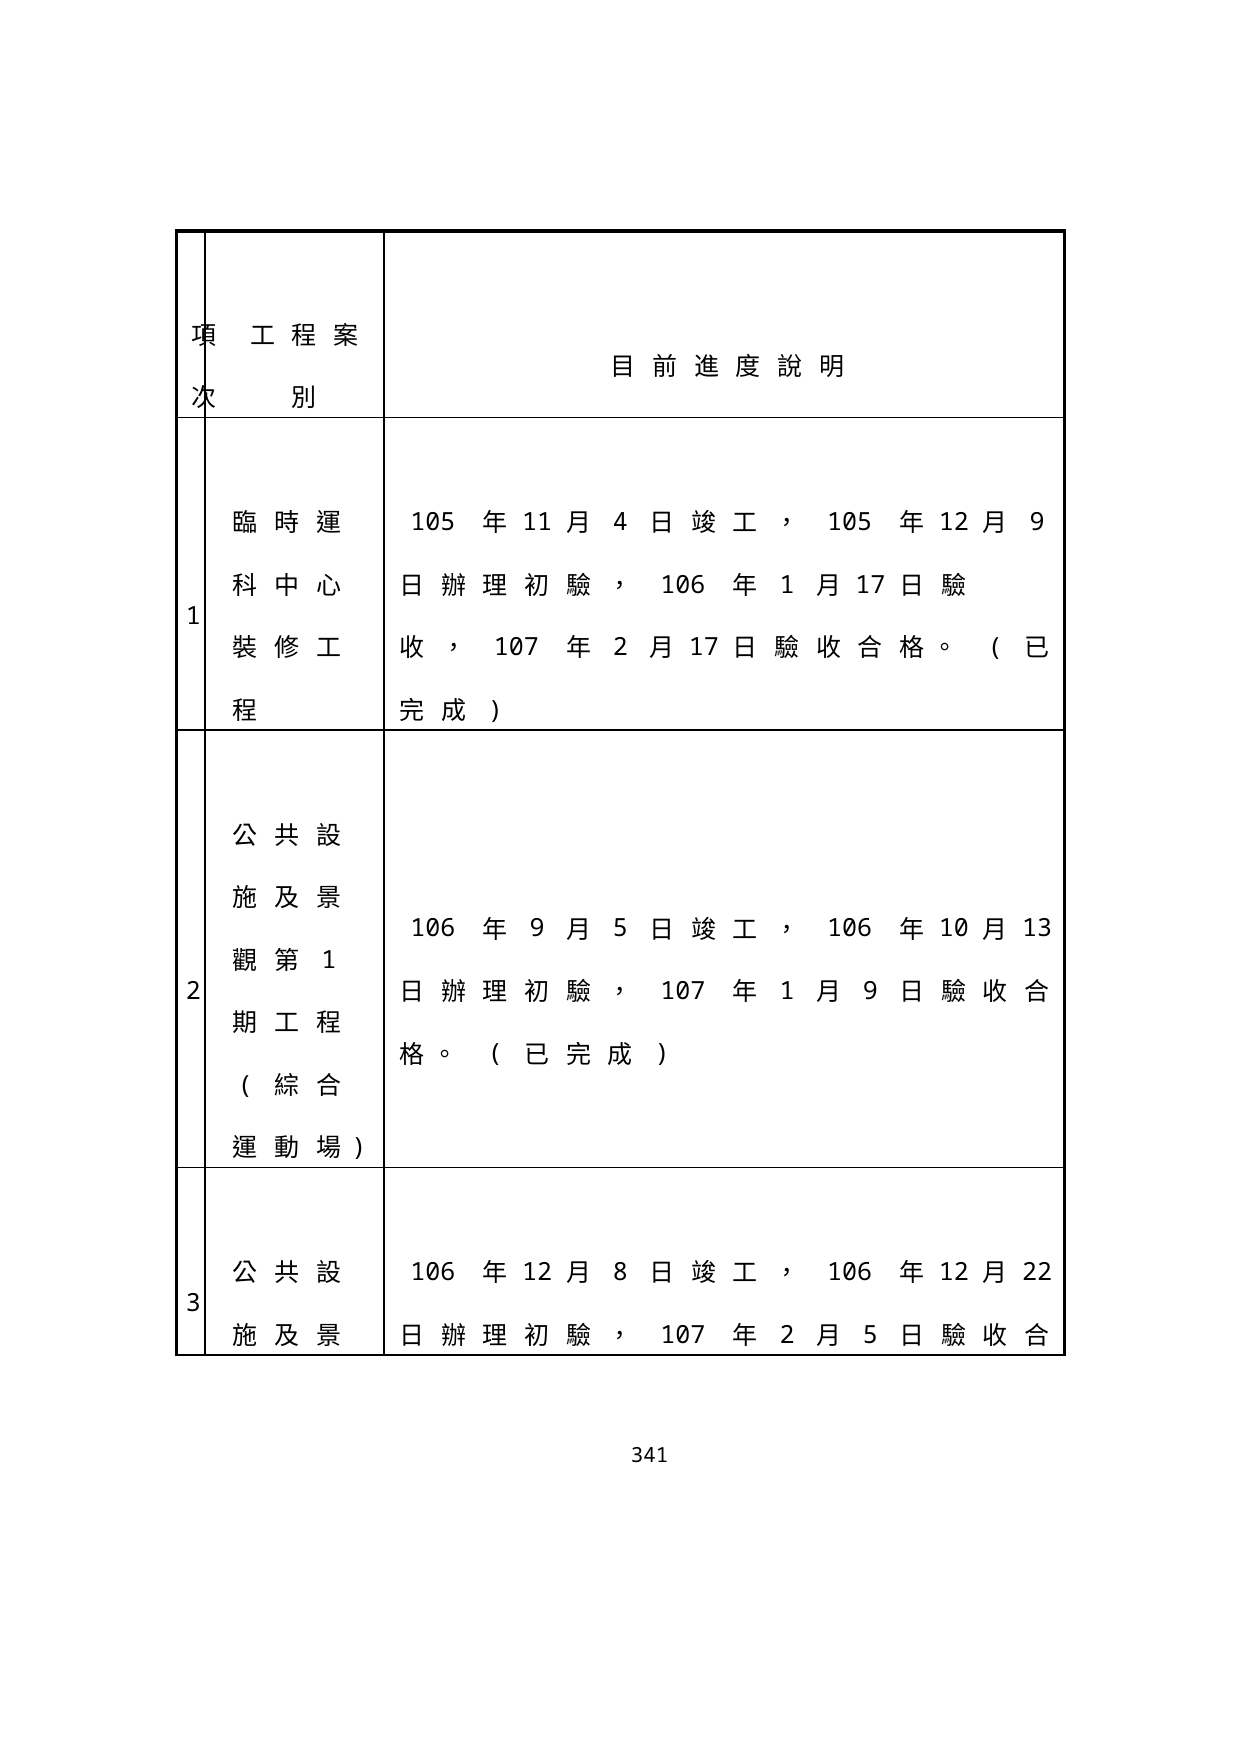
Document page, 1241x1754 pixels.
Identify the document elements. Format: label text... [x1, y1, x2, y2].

table_header 工程案別 [206, 233, 383, 417]
table_header 目前進度說明 [385, 233, 1063, 417]
table_cell 公共設施及景 [206, 1168, 383, 1354]
table_cell 2 [178, 731, 204, 1167]
table_cell 105年11月4日竣工，105年12月9日辦理初驗，106年1月17日驗收，107年2月17日驗收合格。(已完成) [385, 418, 1063, 729]
table_cell 106年12月8日竣工，106年12月22日辦理初驗，107年2月5日驗收合 [385, 1168, 1063, 1354]
table_cell 1 [178, 418, 204, 729]
table_header 項次 [178, 233, 204, 417]
table_cell 3 [178, 1168, 204, 1354]
table_cell 106年9月5日竣工，106年10月13日辦理初驗，107年1月9日驗收合格。(已完成) [385, 731, 1063, 1167]
table_cell 公共設施及景觀第1期工程 (綜合運動場) [206, 731, 383, 1167]
table_cell 臨時運科中心裝修工程 [206, 418, 383, 729]
